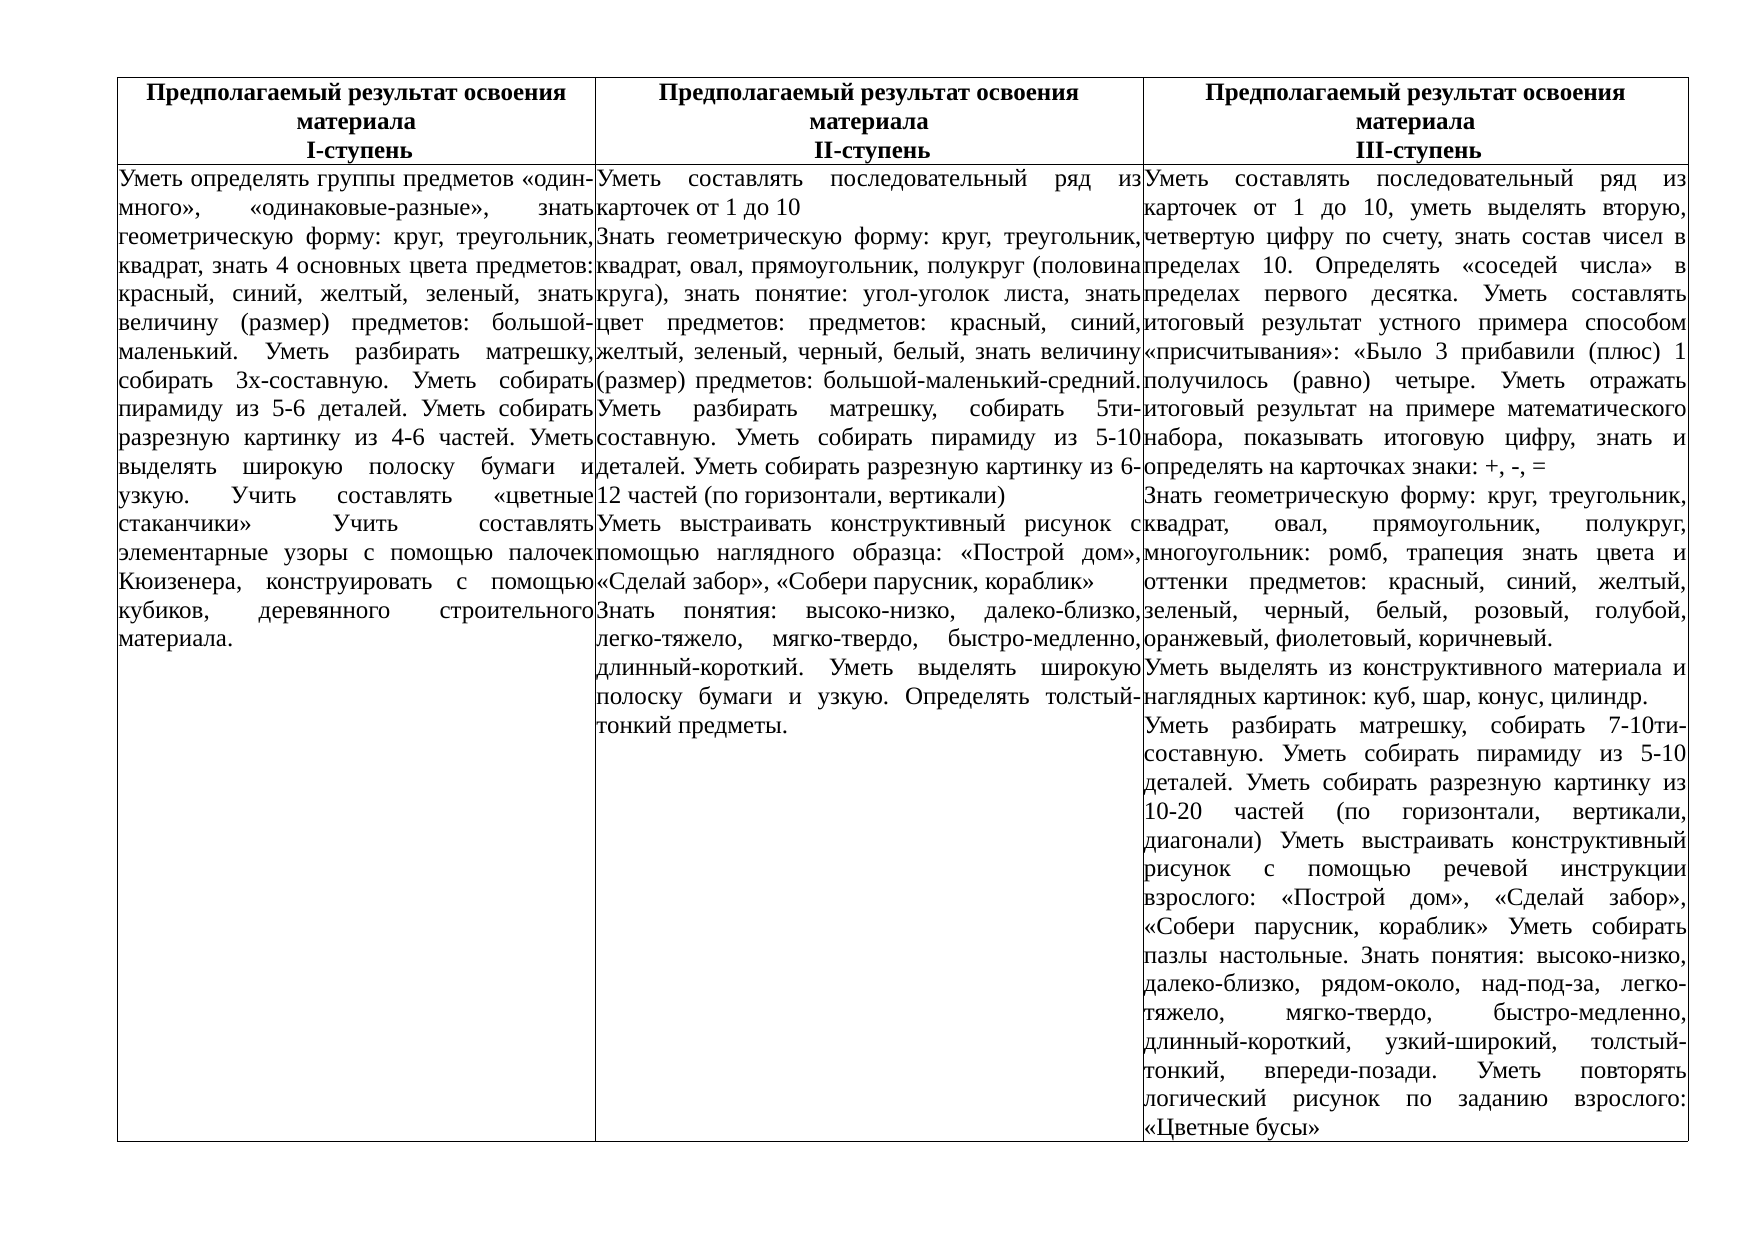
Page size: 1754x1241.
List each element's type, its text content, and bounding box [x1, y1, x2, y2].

table_cell Предполагаемый результат освоения материала I-ступень [118, 78, 595, 163]
table_cell Предполагаемый результат освоения материала II-ступень [596, 78, 1143, 163]
table_cell Уметь определять группы предметов «один-много», «одинаковые-разные», знать геометрическую форму: круг, треугольник, квадрат, знать 4 основных цвета предметов: красный, синий, желтый, зеленый, знать величину (размер) предметов: большой-маленький. Уметь разбирать матрешку, собирать 3х-составную. Уметь собирать пирамиду из 5-6 деталей. Уметь собирать разрезную картинку из 4-6 частей. Уметь выделять широкую полоску бумаги и узкую. Учить составлять «цветные стаканчики» Учить составлять элементарные узоры с помощью палочек Кюизенера, конструировать с помощью кубиков, деревянного строительного материала. [118, 165, 595, 1141]
table_cell Уметь составлять последовательный ряд из карточек от 1 до 10, уметь выделять вторую, четвертую цифру по счету, знать состав чисел в пределах 10. Определять «соседей числа» в пределах первого десятка. Уметь составлять итоговый результат устного примера способом «присчитывания»: «Было 3 прибавили (плюс) 1 получилось (равно) четыре. Уметь отражать итоговый результат на примере математического набора, показывать итоговую цифру, знать и определять на карточках знаки: +, -, = Знать геометрическую форму: круг, треугольник, квадрат, овал, прямоугольник, полукруг, многоугольник: ромб, трапеция знать цвета и оттенки предметов: красный, синий, желтый, зеленый, черный, белый, розовый, голубой, оранжевый, фиолетовый, коричневый. Уметь выделять из конструктивного материала и наглядных картинок: куб, шар, конус, цилиндр. Уметь разбирать матрешку, собирать 7-10ти-составную. Уметь собирать пирамиду из 5-10 деталей. Уметь собирать разрезную картинку из 10-20 частей (по горизонтали, вертикали, диагонали) Уметь выстраивать конструктивный рисунок с помощью речевой инструкции взрослого: «Построй дом», «Сделай забор», «Собери парусник, кораблик» Уметь собирать пазлы настольные. Знать понятия: высоко-низко, далеко-близко, рядом-около, над-под-за, легко-тяжело, мягко-твердо, быстро-медленно, длинный-короткий, узкий-широкий, толстый-тонкий, впереди-позади. Уметь повторять логический рисунок по заданию взрослого: «Цветные бусы» [1144, 165, 1688, 1141]
table_cell Предполагаемый результат освоения материала III-ступень [1144, 78, 1688, 163]
table_cell Уметь составлять последовательный ряд из карточек от 1 до 10 Знать геометрическую форму: круг, треугольник, квадрат, овал, прямоугольник, полукруг (половина круга), знать понятие: угол-уголок листа, знать цвет предметов: предметов: красный, синий, желтый, зеленый, черный, белый, знать величину (размер) предметов: большой-маленький-средний. Уметь разбирать матрешку, собирать 5ти-составную. Уметь собирать пирамиду из 5-10 деталей. Уметь собирать разрезную картинку из 6-12 частей (по горизонтали, вертикали) Уметь выстраивать конструктивный рисунок с помощью наглядного образца: «Построй дом», «Сделай забор», «Собери парусник, кораблик» Знать понятия: высоко-низко, далеко-близко, легко-тяжело, мягко-твердо, быстро-медленно, длинный-короткий. Уметь выделять широкую полоску бумаги и узкую. Определять толстый-тонкий предметы. [596, 165, 1143, 1141]
